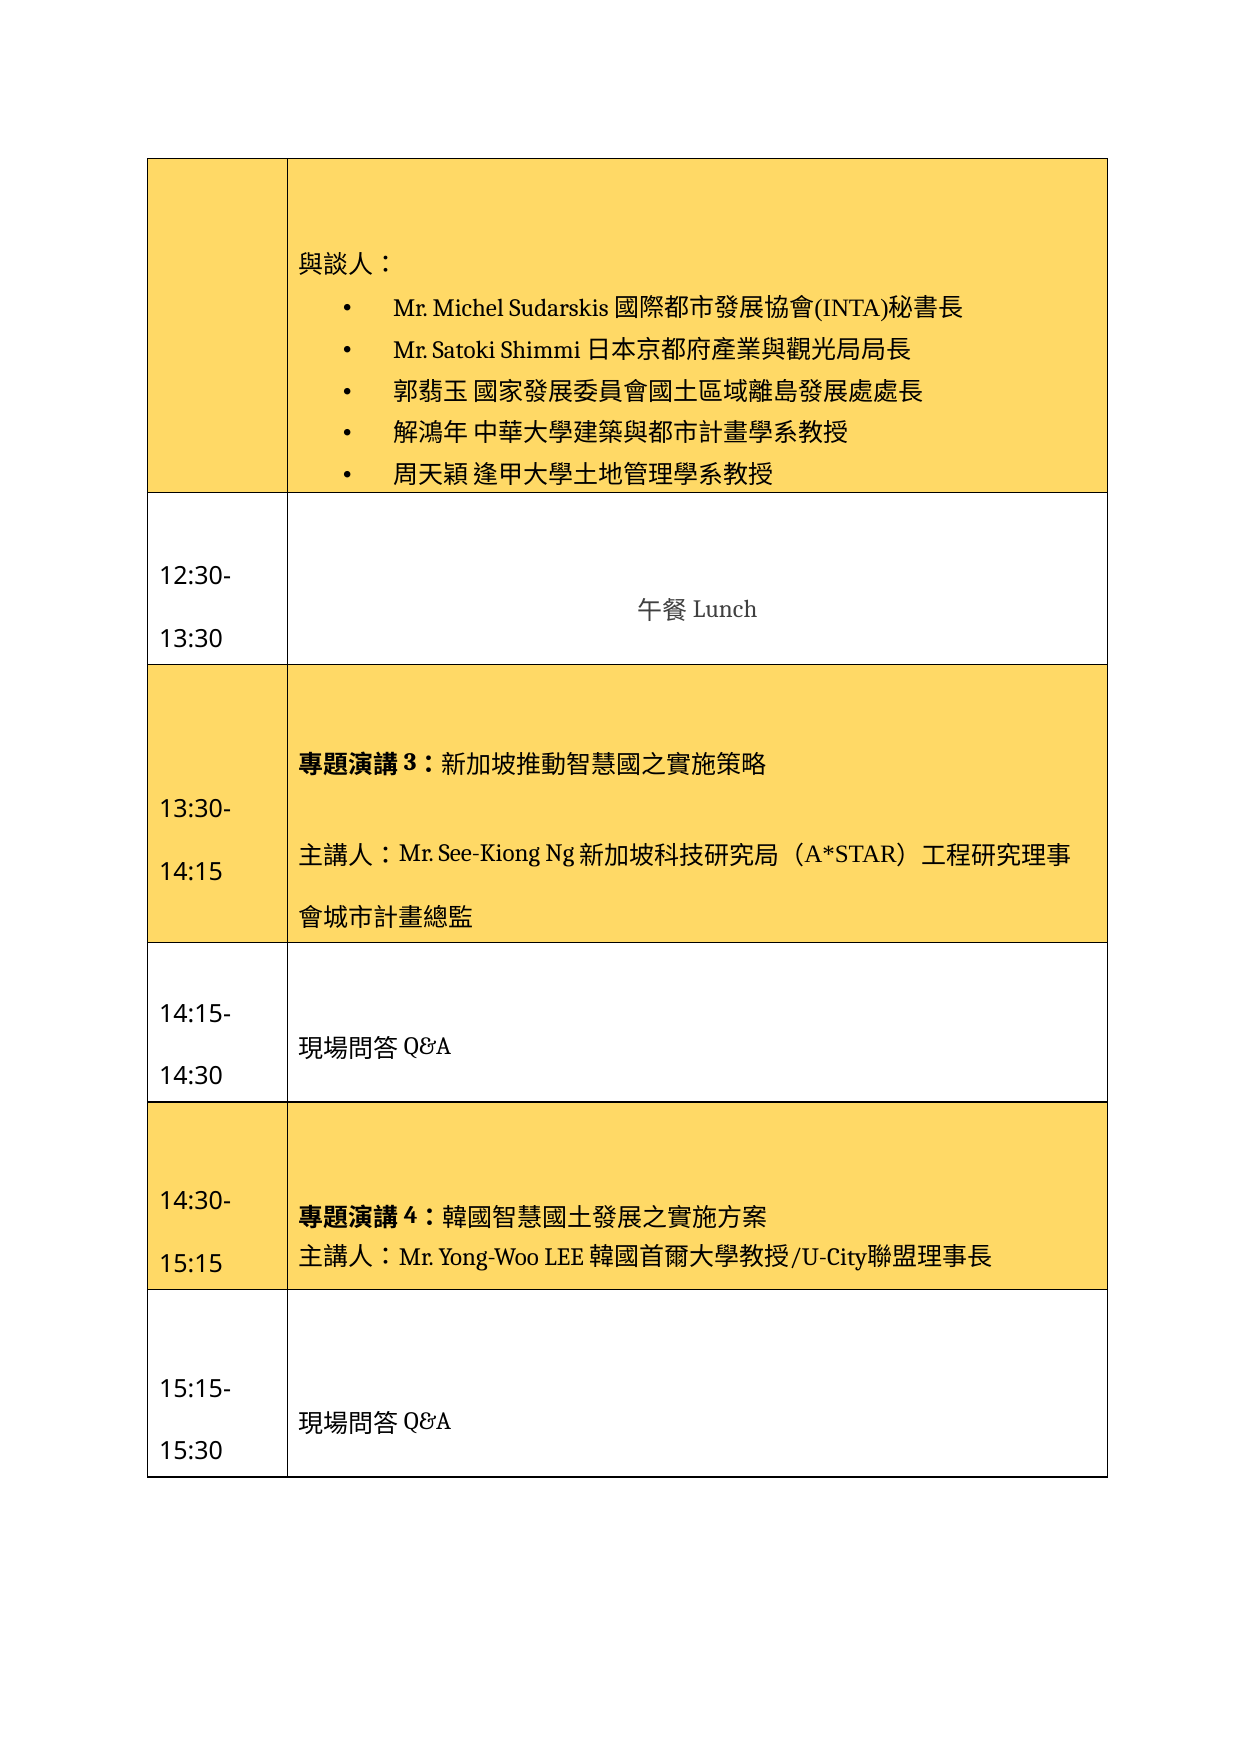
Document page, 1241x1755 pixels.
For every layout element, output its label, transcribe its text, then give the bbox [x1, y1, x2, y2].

table_cell 專題演講4：韓國智慧國土發展之實施方案 主講人：Mr. Yong-Woo LEE 韓國首爾大學教授/U-City聯盟理事長 [288, 1103, 1107, 1289]
table_cell [148, 159, 287, 492]
table_cell 15:15-15:30 [148, 1290, 287, 1476]
table_cell 現場問答Q&A [288, 1290, 1107, 1476]
table_cell 第一場主題討論：國際智慧城市發展策略與經驗借鏡 主持人：黃萬翔 國家發展委員會副主任委員 引言人：林欽榮 臺北市政府副市長/國際都市發展協會(INTA)副理事長 與談人： Mr. Michel Sudarskis 國際都市發展協會(INTA)秘書長 Mr. Satoki Shimmi 日本京都府產業與觀光局局長 郭翡玉 國家發展委員會國土區域離島發展處處長 解鴻年 中華大學建築與都市計畫學系教授 周天穎 逢甲大學土地管理學系教授 [288, 159, 1107, 492]
table_cell 13:30-14:15 [148, 665, 287, 942]
table_cell 現場問答Q&A [288, 943, 1107, 1101]
table_cell 14:30-15:15 [148, 1103, 287, 1289]
table_cell 12:30-13:30 [148, 493, 287, 664]
table_cell 專題演講3：新加坡推動智慧國之實施策略 主講人：Mr. See-Kiong Ng新加坡科技研究局（A*STAR）工程研究理事會城市計畫總監 [288, 665, 1107, 942]
table_cell 午餐Lunch [288, 493, 1107, 664]
table_cell 14:15-14:30 [148, 943, 287, 1101]
